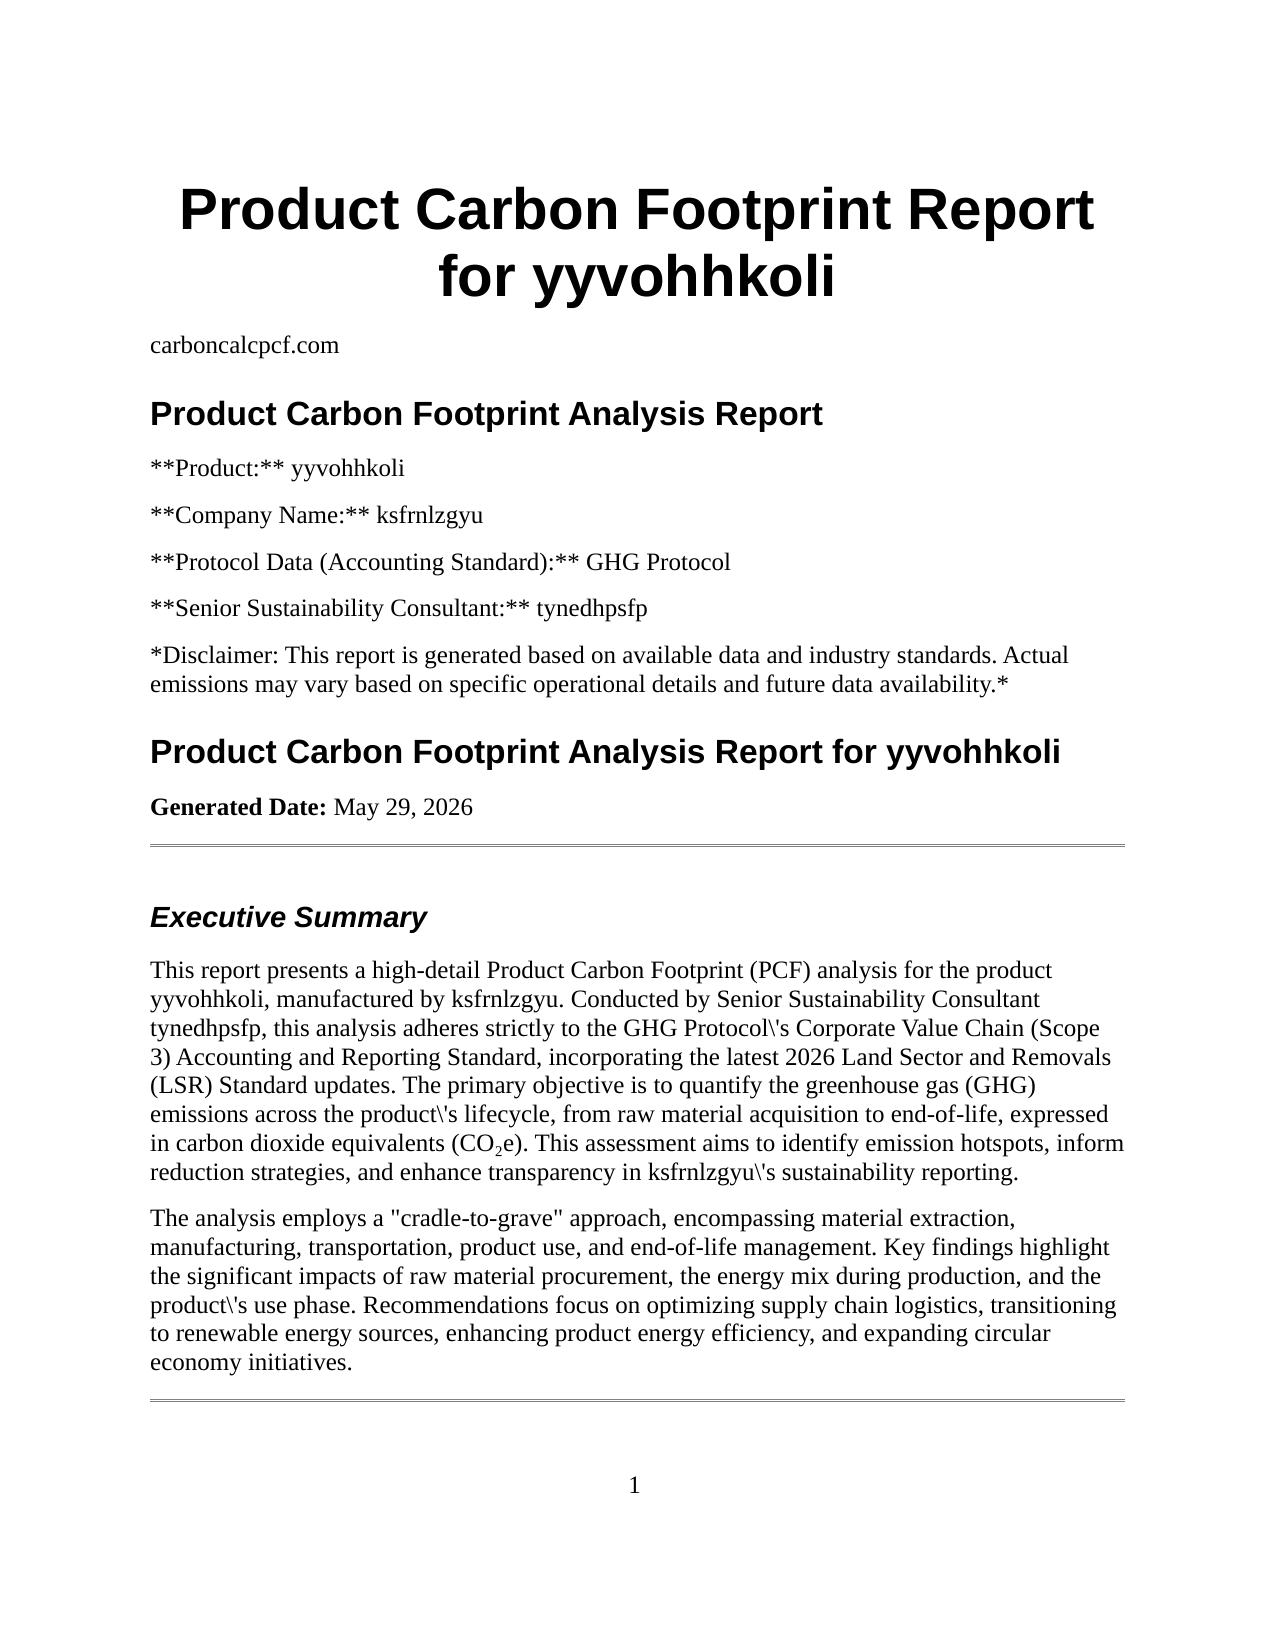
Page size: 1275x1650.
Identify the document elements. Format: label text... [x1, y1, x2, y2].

text **Product:** yyvohhkoli [150, 453, 1125, 482]
text carboncalcpcf.com [150, 331, 1125, 359]
text **Protocol Data (Accounting Standard):** GHG Protocol [150, 547, 1125, 576]
text This report presents a high-detail Product Carbon Footprint (PCF) analysis for the product yyvohhkoli, manufactured by ksfrnlzgyu. Conducted by Senior Sustainability Consultant tynedhpsfp, this analysis adheres strictly to the GHG Protocol\'s Corporate Value Chain (Scope 3) Accounting and Reporting Standard, incorporating the latest 2026 Land Sector and Removals (LSR) Standard updates. The primary objective is to quantify the greenhouse gas (GHG) emissions across the product\'s lifecycle, from raw material acquisition to end-of-life, expressed in carbon dioxide equivalents (CO₂e). This assessment aims to identify emission hotspots, inform reduction strategies, and enhance transparency in ksfrnlzgyu\'s sustainability reporting. [150, 956, 1125, 1186]
text **Senior Sustainability Consultant:** tynedhpsfp [150, 593, 1125, 622]
title Product Carbon Footprint Report for yyvohhkoli [150, 175, 1125, 309]
subtitle Product Carbon Footprint Analysis Report for yyvohhkoli [150, 732, 1125, 770]
text The analysis employs a "cradle-to-grave" approach, encompassing material extraction, manufacturing, transportation, product use, and end-of-life management. Key findings highlight the significant impacts of raw material procurement, the energy mix during production, and the product\'s use phase. Recommendations focus on optimizing supply chain logistics, transitioning to renewable energy sources, enhancing product energy efficiency, and expanding circular economy initiatives. [150, 1203, 1125, 1376]
text *Disclaimer: This report is generated based on available data and industry standards. Actual emissions may vary based on specific operational details and future data availability.* [150, 640, 1125, 698]
text **Company Name:** ksfrnlzgyu [150, 500, 1125, 529]
text Generated Date: May 29, 2026 [150, 792, 1125, 820]
subtitle Executive Summary [150, 901, 1125, 934]
subtitle Product Carbon Footprint Analysis Report [150, 393, 1125, 432]
